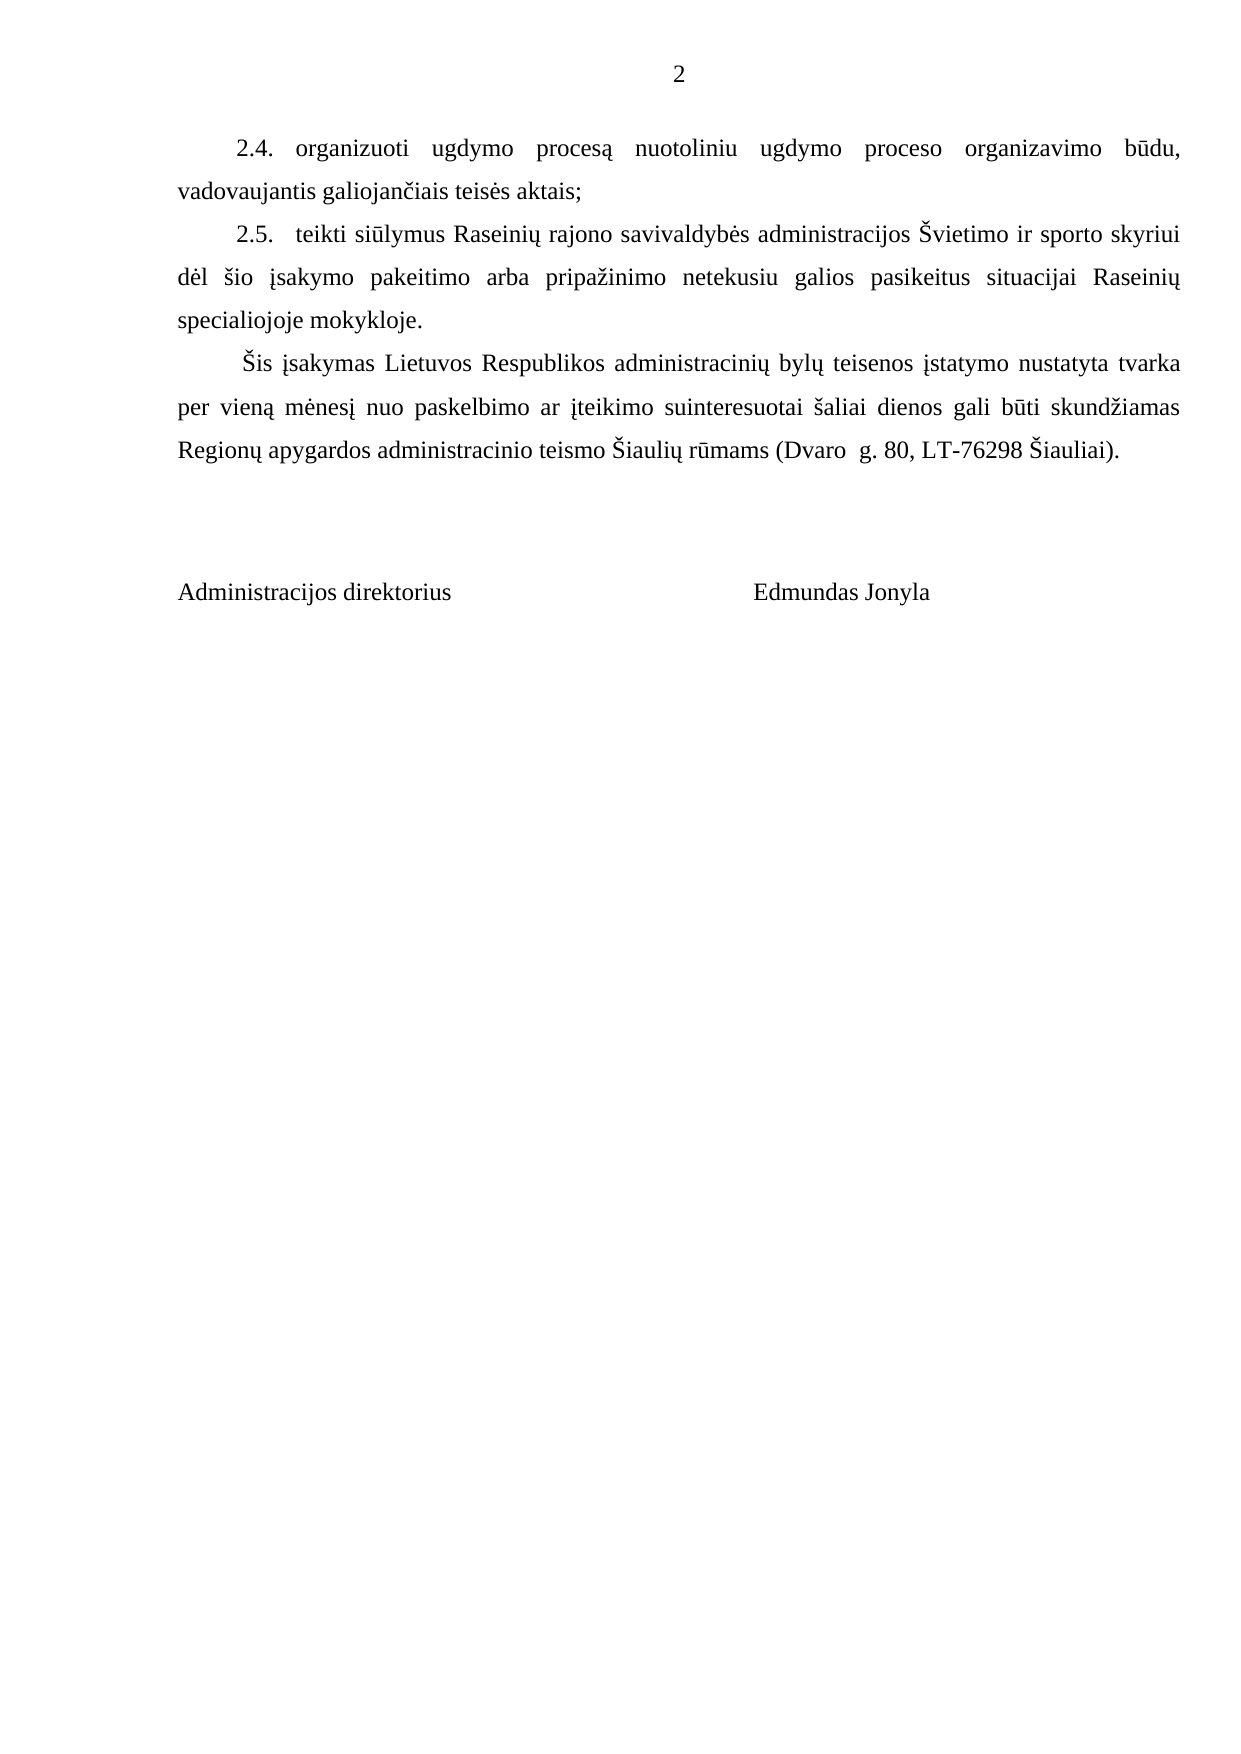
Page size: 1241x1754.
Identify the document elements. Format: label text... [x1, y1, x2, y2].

text 2.5. teikti siūlymus Raseinių rajono savivaldybės administracijos Švietimo ir sporto skyriui dėl šio įsakymo pakeitimo arba pripažinimo netekusiu galios pasikeitus situacijai Raseinių specialiojoje mokykloje. [177, 219, 1181, 334]
text 2.4. organizuoti ugdymo procesą nuotoliniu ugdymo proceso organizavimo būdu, vadovaujantis galiojančiais teisės aktais; [177, 133, 1181, 205]
text Šis įsakymas Lietuvos Respublikos administracinių bylų teisenos įstatymo nustatyta tvarka per vieną mėnesį nuo paskelbimo ar įteikimo suinteresuotai šaliai dienos gali būti skundžiamas Regionų apygardos administracinio teismo Šiaulių rūmams (Dvaro g. 80, LT-76298 Šiauliai). [177, 348, 1181, 463]
text Administracijos direktorius Edmundas Jonyla [177, 577, 1181, 606]
